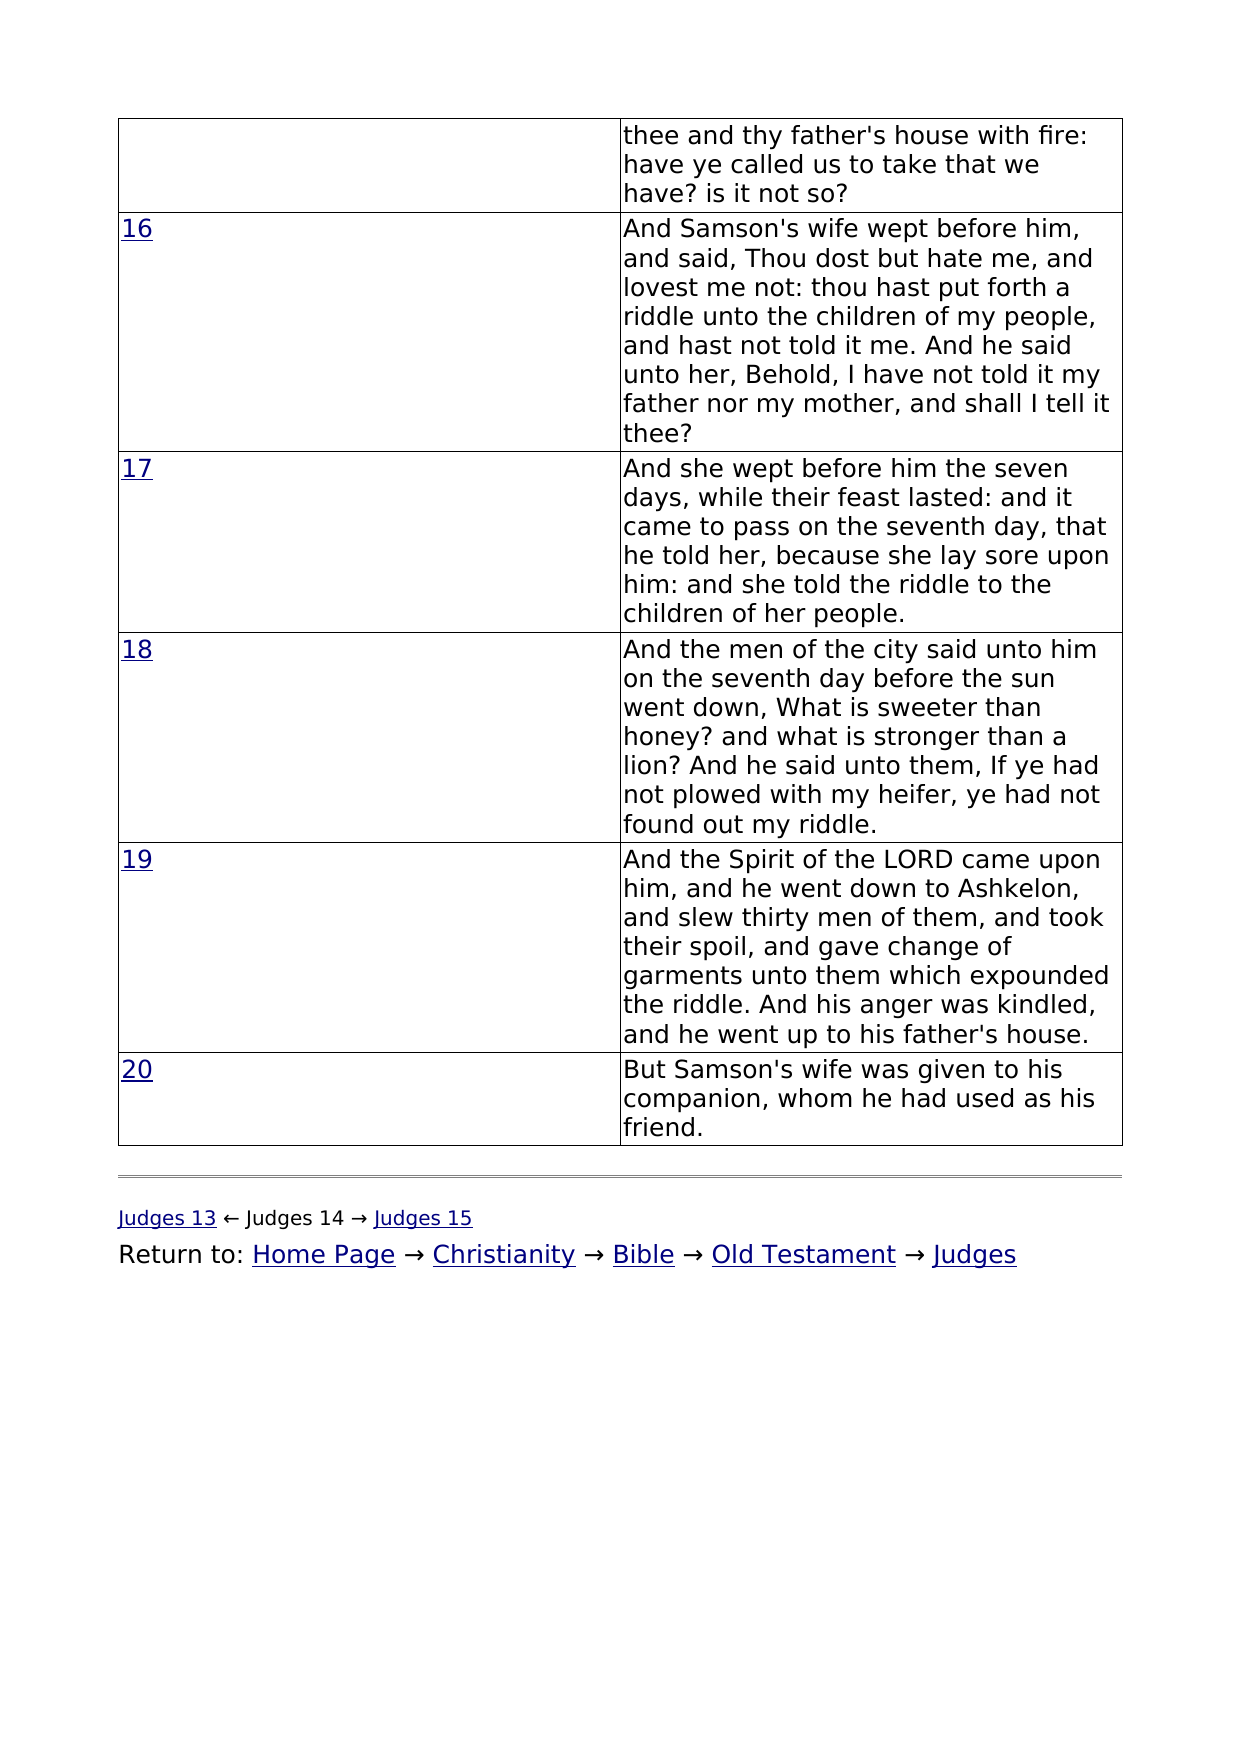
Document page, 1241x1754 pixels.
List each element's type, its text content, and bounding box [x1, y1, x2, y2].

text Judges 13 ← Judges 14 → Judges 15 [118, 1207, 1122, 1241]
table_cell And the Spirit of the LORD came upon him, and he went down to Ashkelon, and slew thirty men of them, and took their spoil, and gave change of garments unto them which expounded the riddle. And his anger was kindled, and he went up to his father's house. [621, 843, 1122, 1052]
table_cell 20 [119, 1053, 620, 1145]
table_cell thee and thy father's house with fire: have ye called us to take that we have? is it not so? [621, 119, 1122, 212]
table_cell 17 [119, 452, 620, 632]
table_cell [119, 119, 620, 212]
table_cell 18 [119, 633, 620, 842]
table_cell 16 [119, 213, 620, 451]
table_cell 19 [119, 843, 620, 1052]
table_cell But Samson's wife was given to his companion, whom he had used as his friend. [621, 1053, 1122, 1145]
text Return to: Home Page → Christianity → Bible → Old Testament → Judges [118, 1241, 1122, 1270]
table_cell And the men of the city said unto him on the seventh day before the sun went down, What is sweeter than honey? and what is stronger than a lion? And he said unto them, If ye had not plowed with my heifer, ye had not found out my riddle. [621, 633, 1122, 842]
table_cell And Samson's wife wept before him, and said, Thou dost but hate me, and lovest me not: thou hast put forth a riddle unto the children of my people, and hast not told it me. And he said unto her, Behold, I have not told it my father nor my mother, and shall I tell it thee? [621, 213, 1122, 451]
table_cell And she wept before him the seven days, while their feast lasted: and it came to pass on the seventh day, that he told her, because she lay sore upon him: and she told the riddle to the children of her people. [621, 452, 1122, 632]
